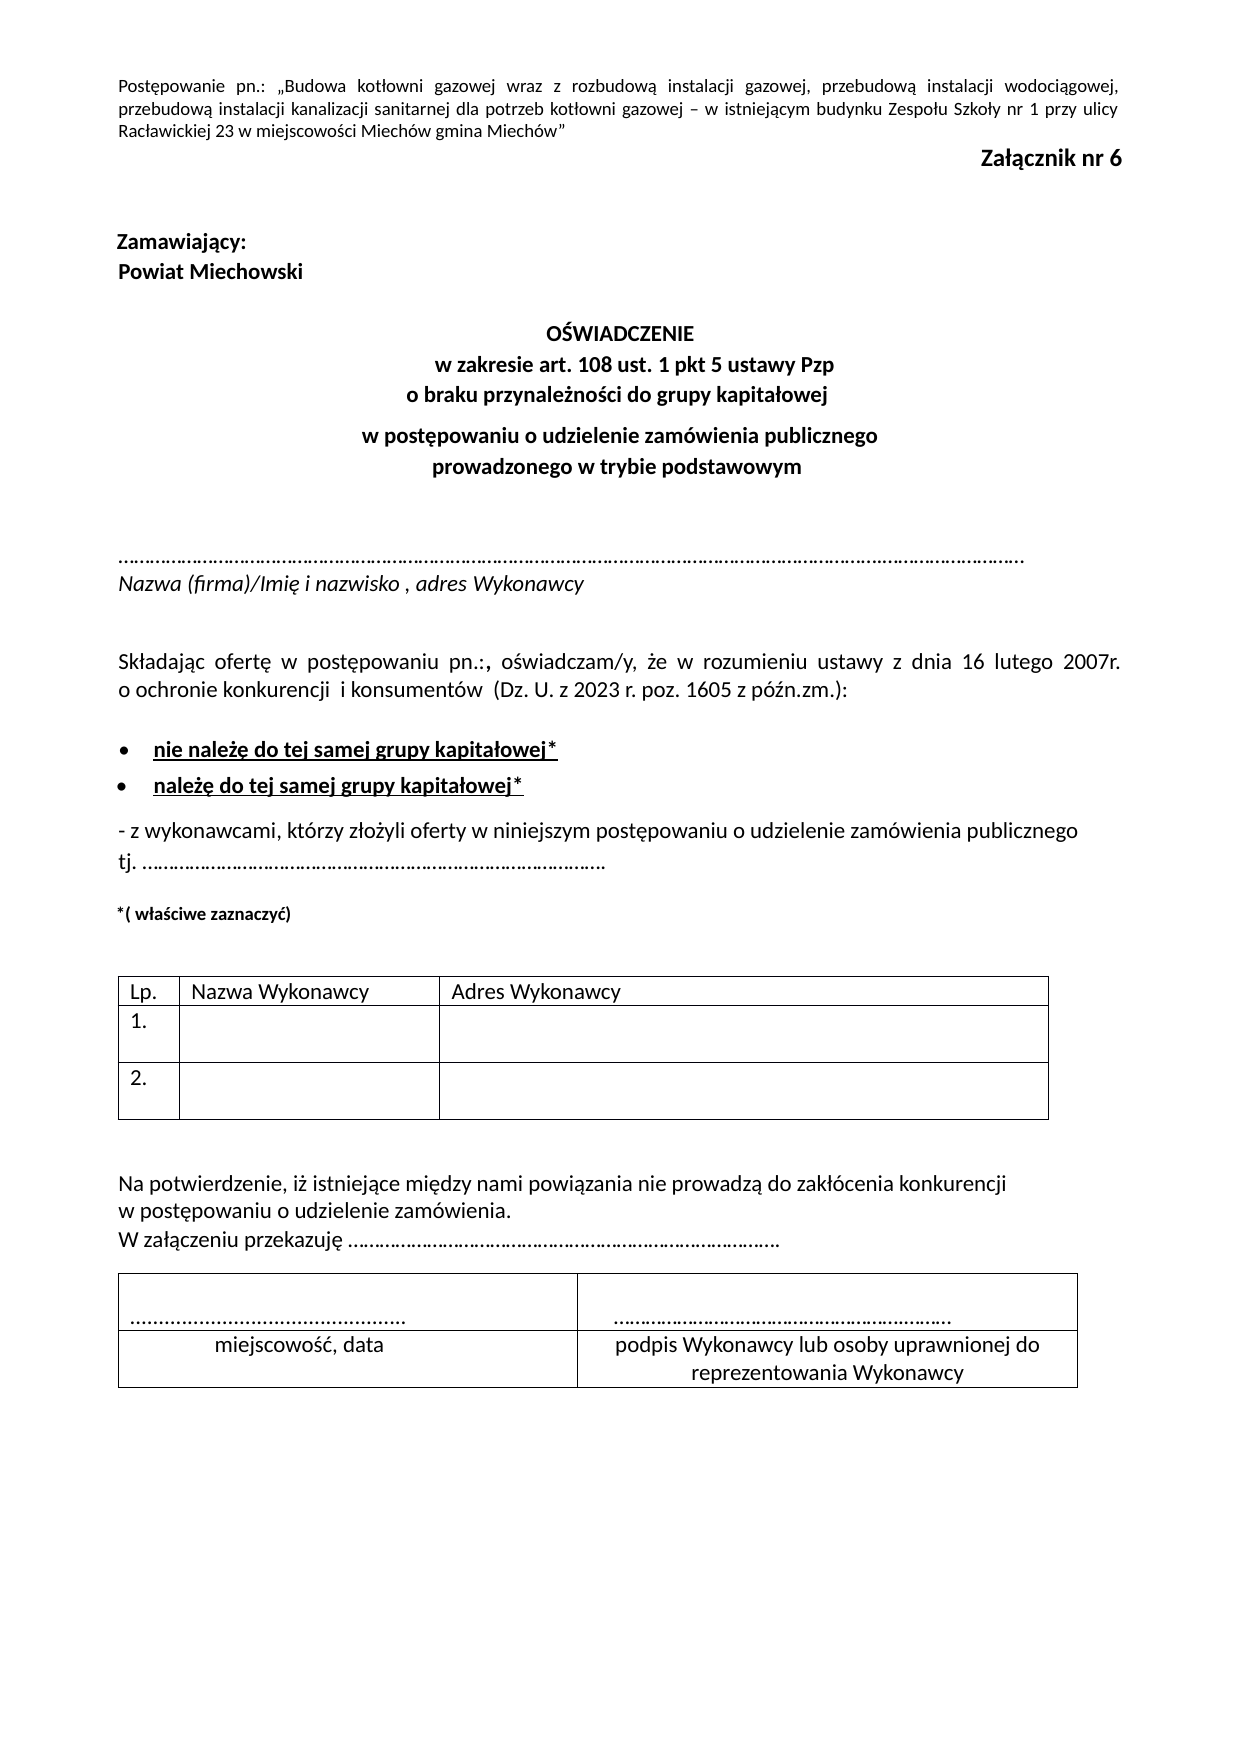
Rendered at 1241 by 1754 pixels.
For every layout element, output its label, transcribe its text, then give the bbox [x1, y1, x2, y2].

table_cell 1. [119, 1006, 179, 1062]
table_cell podpis Wykonawcy lub osoby uprawnionej do reprezentowania Wykonawcy [578, 1331, 1077, 1386]
table_header Adres Wykonawcy [440, 977, 1048, 1005]
list należę do tej samej grupy kapitałowej* [79, 771, 1122, 799]
text *( właściwe zaznaczyć) [116, 903, 1122, 926]
table_cell [440, 1006, 1048, 1062]
table_cell [440, 1063, 1048, 1119]
text Zamawiający: [117, 227, 1122, 255]
list nie należę do tej samej grupy kapitałowej* [79, 735, 1122, 763]
text w postępowaniu o udzielenie zamówienia publicznego [147, 421, 1092, 449]
table_header Nazwa Wykonawcy [180, 977, 439, 1005]
table_cell [180, 1006, 439, 1062]
table_cell [180, 1063, 439, 1119]
text OŚWIADCZENIE [118, 319, 1122, 347]
text Nazwa (firma)/Imię i nazwisko , adres Wykonawcy [118, 569, 1122, 597]
text Załącznik nr 6 [118, 142, 1122, 173]
table_header Lp. [119, 977, 179, 1005]
text prowadzonego w trybie podstawowym [147, 452, 1086, 480]
table_cell 2. [119, 1063, 179, 1119]
text - z wykonawcami, którzy złożyli oferty w niniejszym postępowaniu o udzielenie zamówienia publicznego tj. ……………………………………………………………………………. [118, 816, 1123, 875]
table_header ……………………………………………….……… [578, 1274, 1077, 1330]
text o braku przynależności do grupy kapitałowej [147, 380, 1087, 408]
table_cell miejscowość, data [119, 1331, 577, 1386]
text w zakresie art. 108 ust. 1 pkt 5 ustawy Pzp [147, 350, 1122, 378]
text Składając ofertę w postępowaniu pn.:, oświadczam/y, że w rozumieniu ustawy z dnia 16 lutego 2007r. o ochronie konkurencji i konsumentów (Dz. U. z 2023 r. poz. 1605 z późn.zm.): [118, 647, 1122, 703]
table_header ................................................ [119, 1274, 577, 1330]
text Powiat Miechowski [118, 257, 1122, 285]
text ……………………………………………………………………………………………………………………………….……………………… [118, 541, 1122, 569]
text Na potwierdzenie, iż istniejące między nami powiązania nie prowadzą do zakłócenia konkurencji w postępowaniu o udzielenie zamówienia. W załączeniu przekazuję ………………………………………………………………………. [118, 1169, 1122, 1253]
